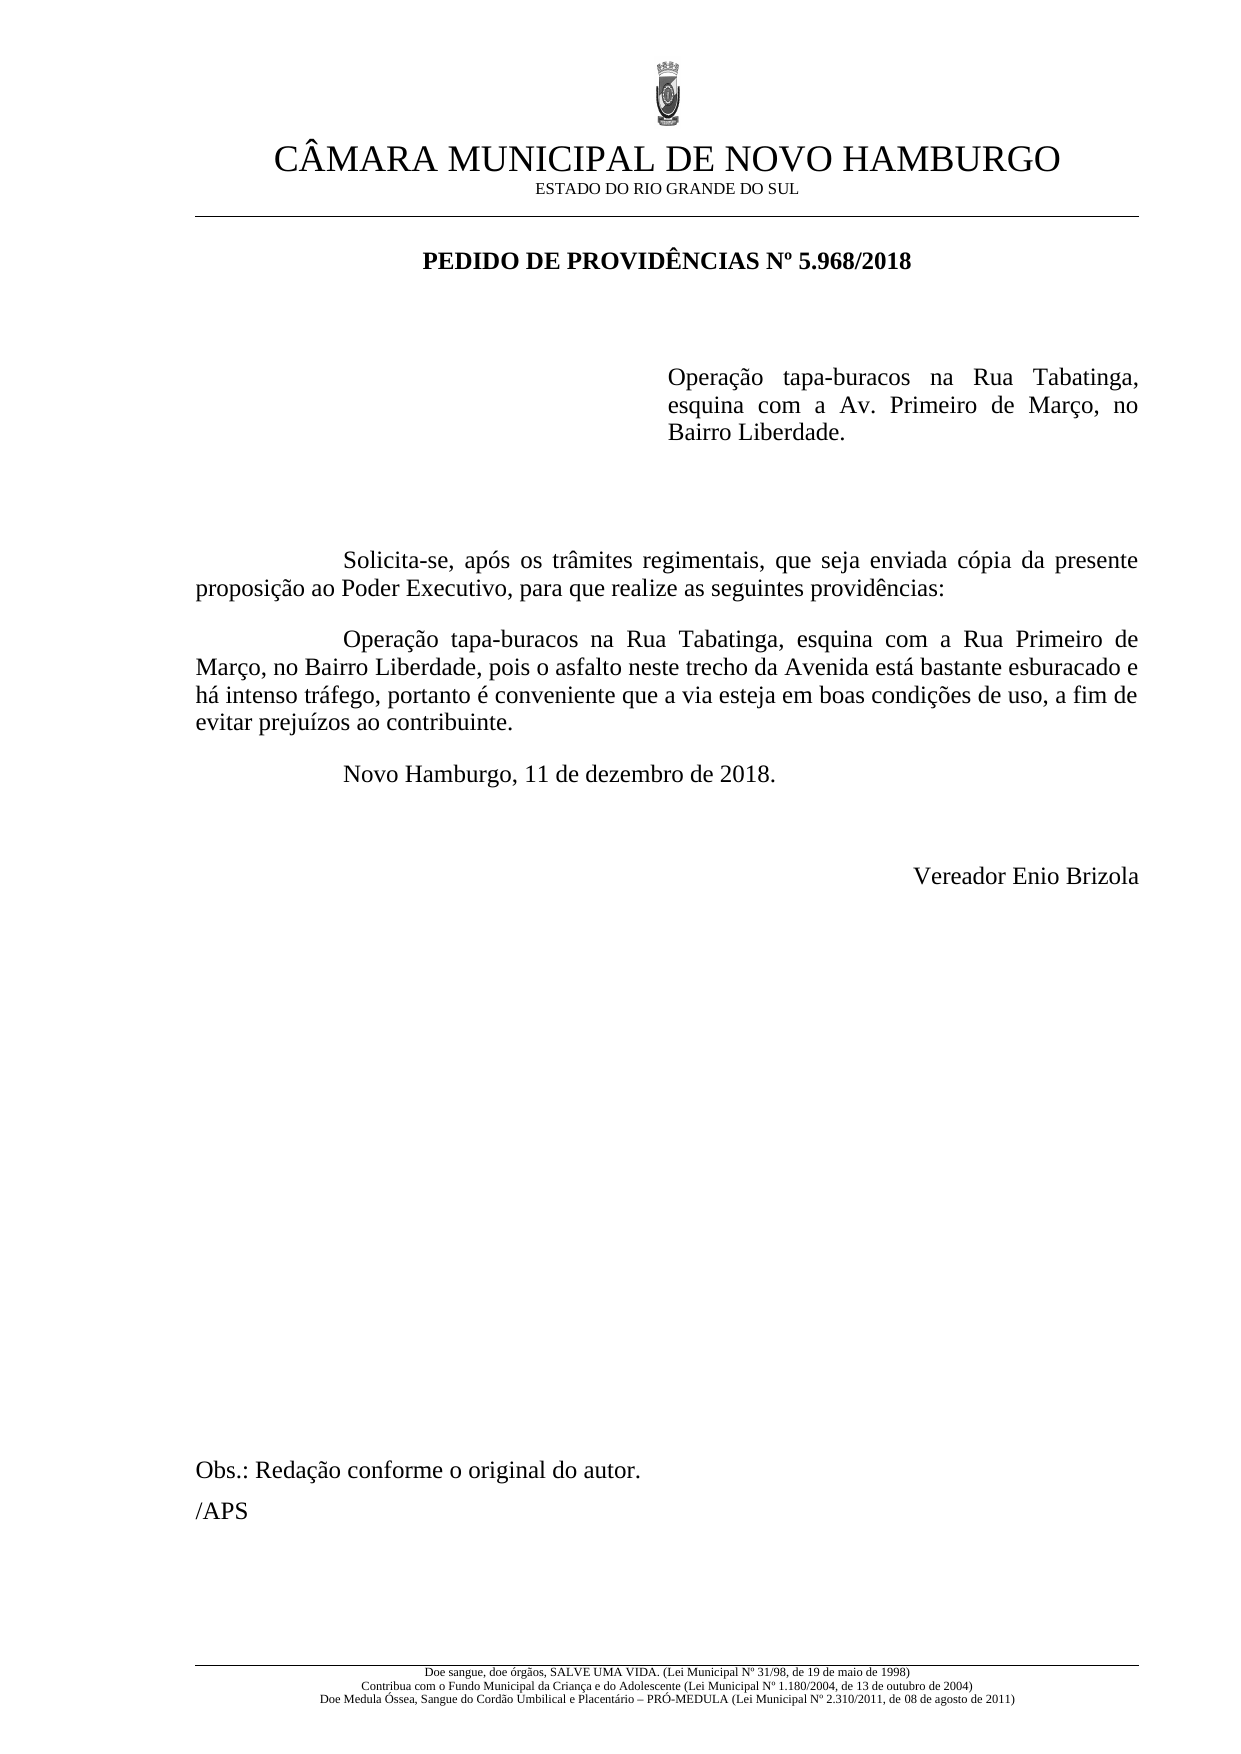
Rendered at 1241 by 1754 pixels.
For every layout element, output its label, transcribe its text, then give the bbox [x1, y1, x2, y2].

text Vereador Enio Brizola [195, 862, 1139, 890]
text Obs.: Redação conforme o original do autor. [195, 1456, 1139, 1484]
text /APS [195, 1497, 1139, 1525]
text Operação tapa-buracos na Rua Tabatinga, esquina com a Rua Primeiro de Março, no Bairro Liberdade, pois o asfalto neste trecho da Avenida está bastante esburacado e há intenso tráfego, portanto é conveniente que a via esteja em boas condições de uso, a fim de evitar prejuízos ao contribuinte. [195, 625, 1139, 736]
text Novo Hamburgo, 11 de dezembro de 2018. [195, 760, 1139, 787]
text Operação tapa-buracos na Rua Tabatinga, esquina com a Av. Primeiro de Março, no Bairro Liberdade. [668, 363, 1139, 446]
text Solicita-se, após os trâmites regimentais, que seja enviada cópia da presente proposição ao Poder Executivo, para que realize as seguintes providências: [195, 546, 1139, 602]
text PEDIDO DE PROVIDÊNCIAS Nº 5.968/2018 [195, 247, 1139, 274]
